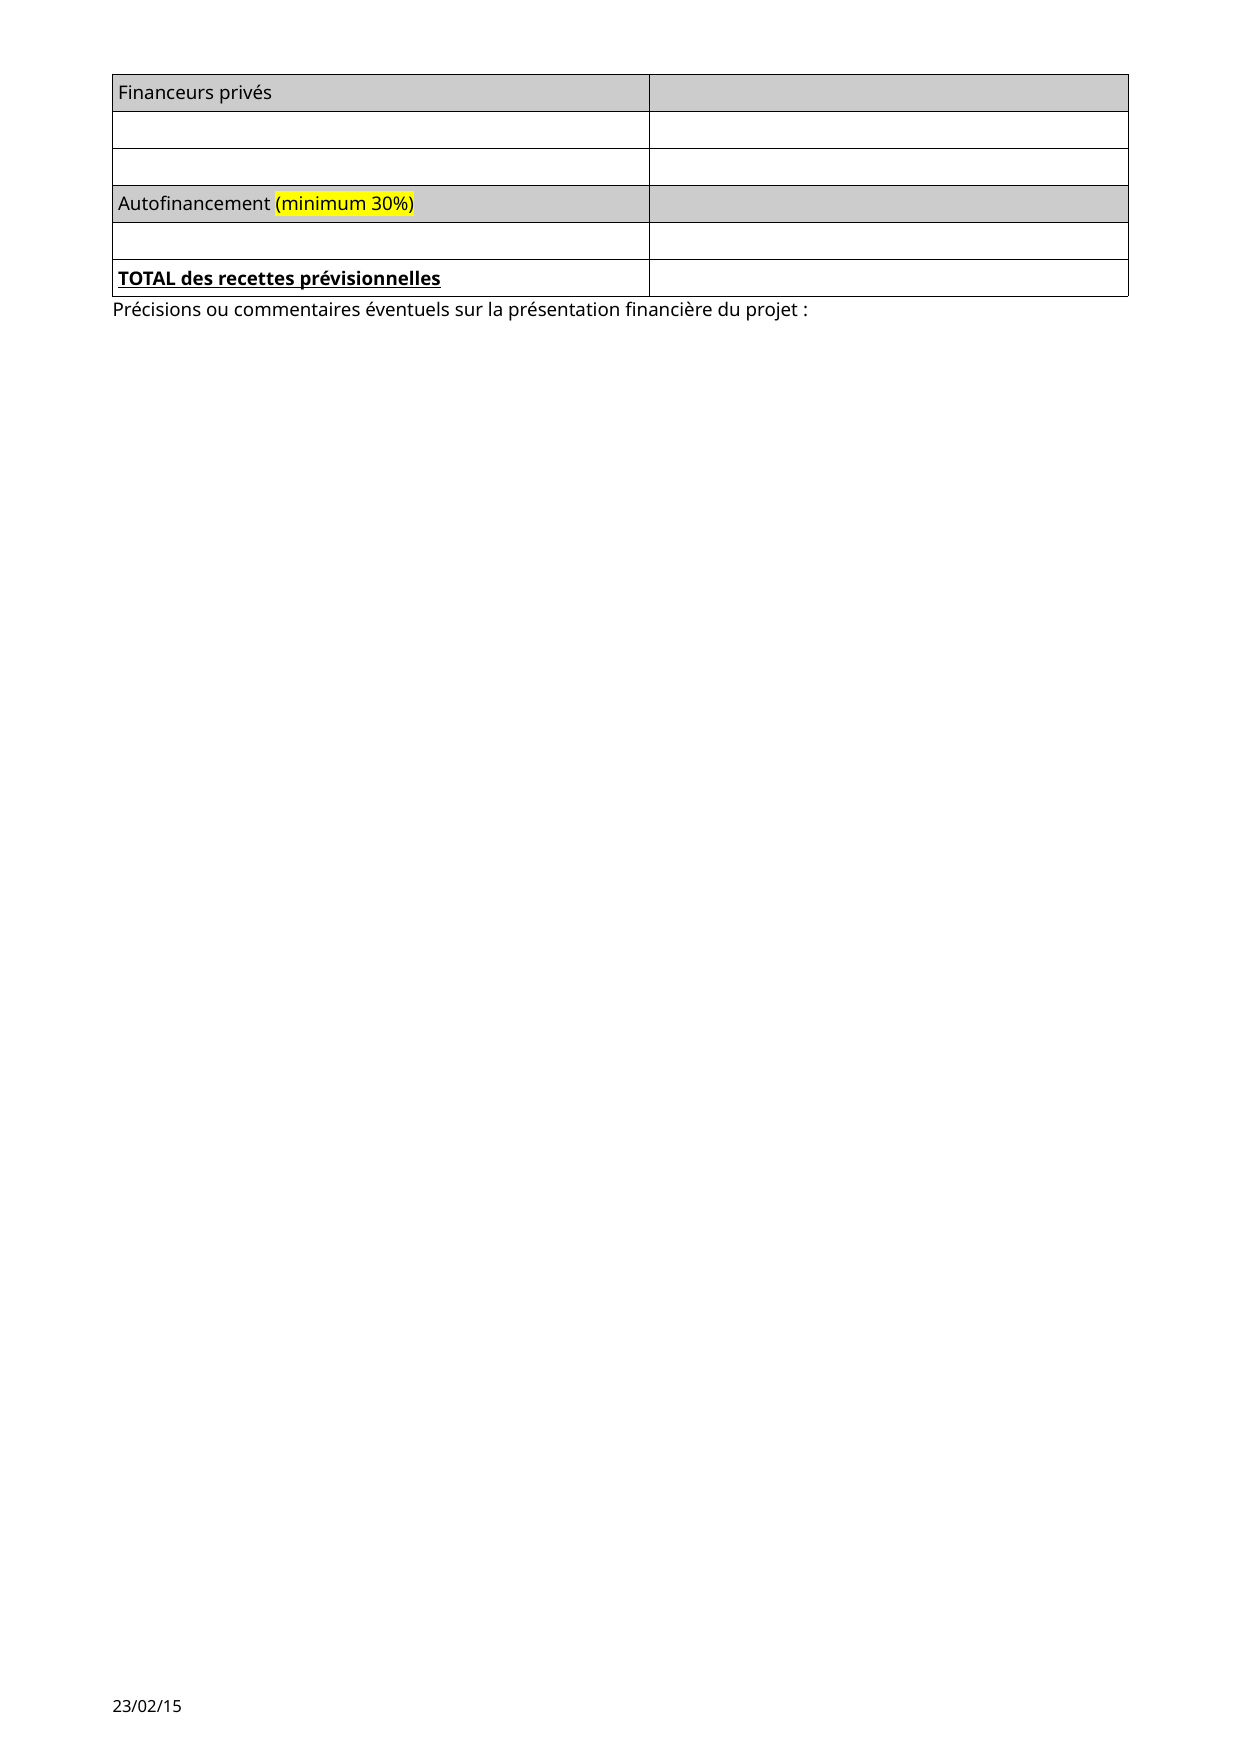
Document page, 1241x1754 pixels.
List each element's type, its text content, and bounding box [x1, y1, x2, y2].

table_cell Financeurs privés [113, 75, 649, 111]
table_cell Autofinancement (minimum 30%) [113, 186, 649, 222]
table_cell [113, 112, 649, 148]
table_cell [650, 75, 1128, 111]
table_cell [113, 223, 649, 259]
text Précisions ou commentaires éventuels sur la présentation financière du projet : [112, 297, 1128, 322]
table_cell [650, 149, 1128, 185]
table_cell [650, 260, 1128, 296]
table_cell [650, 112, 1128, 148]
table_cell [650, 223, 1128, 259]
table_cell TOTAL des recettes prévisionnelles [113, 260, 649, 296]
table_cell [113, 149, 649, 185]
table_cell [650, 186, 1128, 222]
